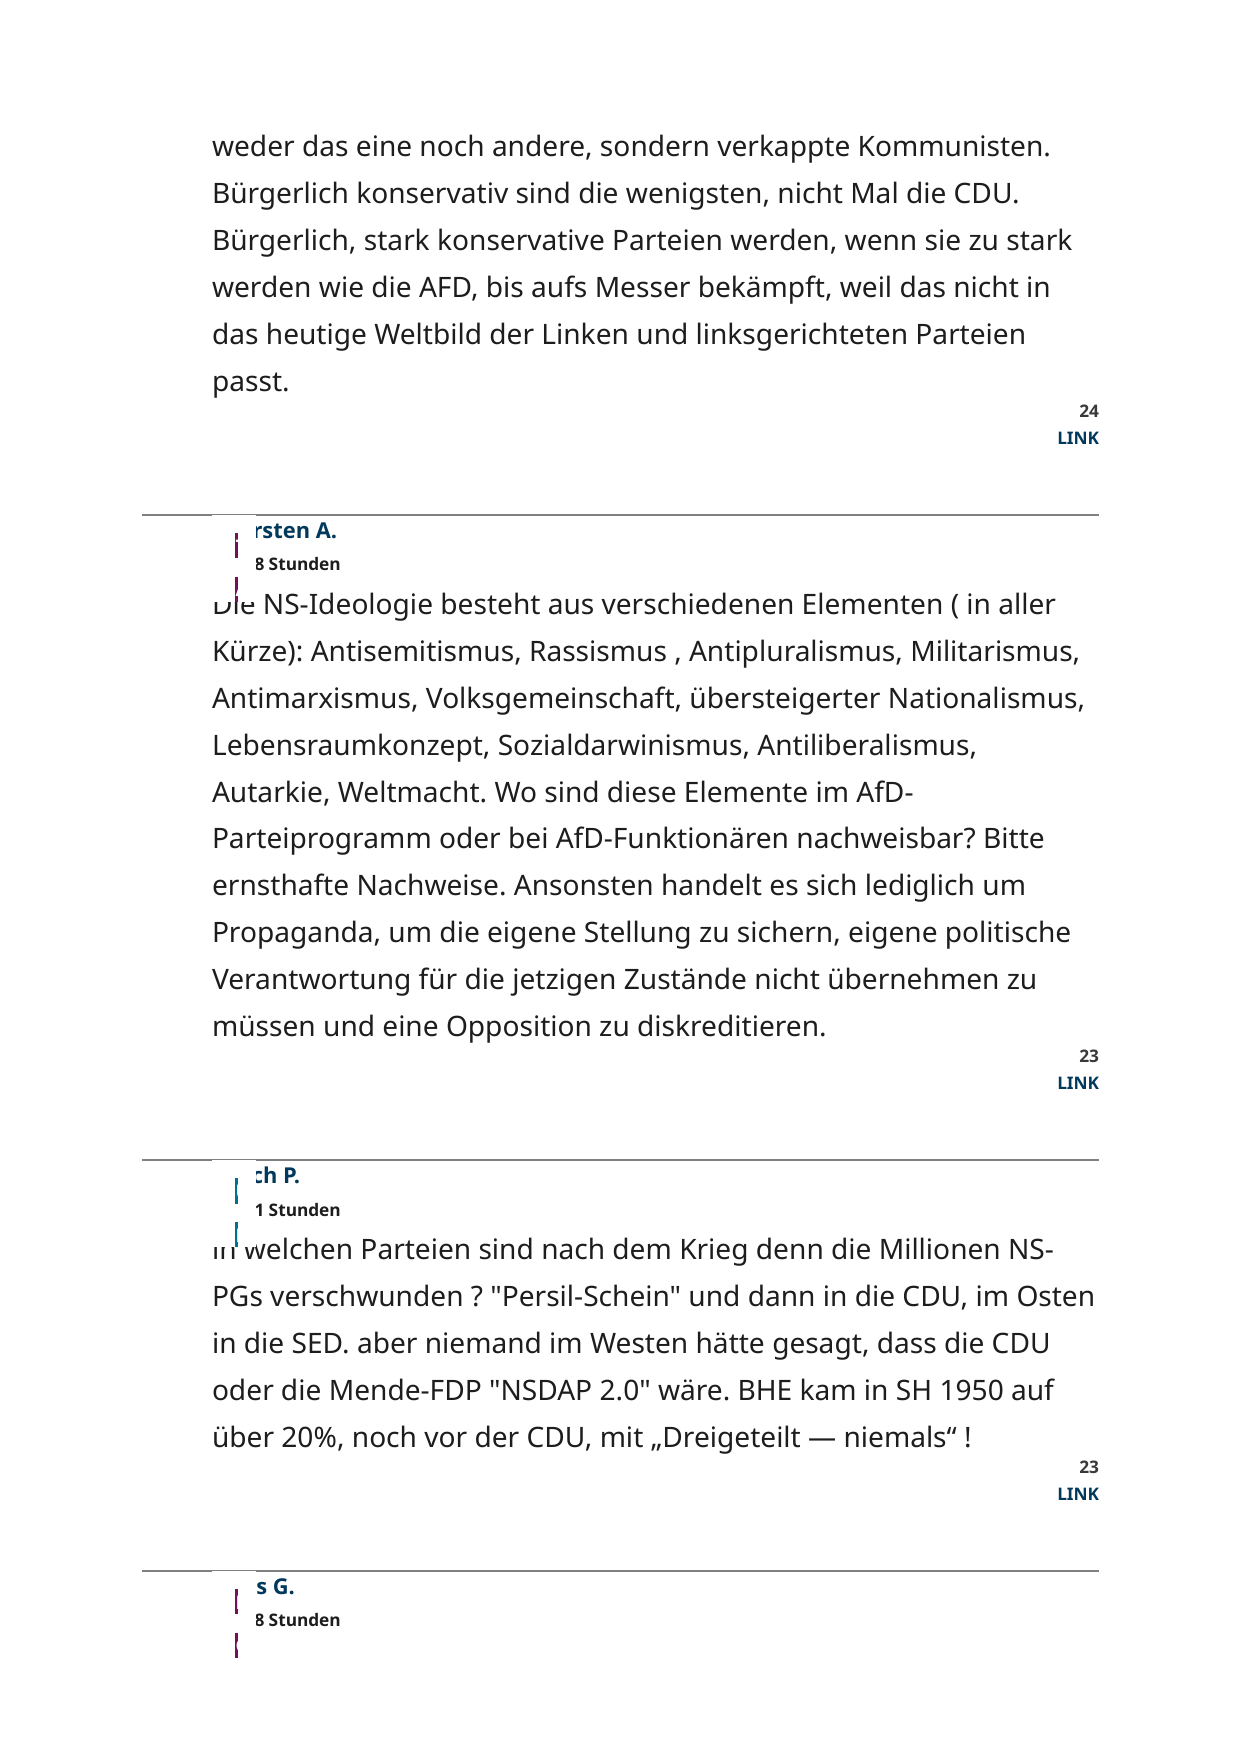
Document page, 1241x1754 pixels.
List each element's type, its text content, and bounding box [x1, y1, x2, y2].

text vor 18 Stunden [256, 1601, 1099, 1632]
text 23 [212, 1044, 1099, 1068]
text Thorsten A. [238, 515, 1099, 602]
text vor 18 Stunden [256, 544, 1099, 576]
text 24 [212, 399, 1099, 423]
text Ulrich P. [212, 1160, 235, 1247]
text LINK [212, 426, 1099, 450]
text LINK [212, 1071, 1099, 1095]
text LINK [212, 1482, 1099, 1506]
text vor 11 Stunden [256, 1190, 1099, 1221]
text Die NS-Ideologie besteht aus verschiedenen Elementen ( in aller Kürze): Antisemitismus, Rassismus , Antipluralismus, Militarismus, Antimarxismus, Volksgemeinschaft, übersteigerter Nationalismus, Lebensraumkonzept, Sozialdarwinismus, Antiliberalismus, Autarkie, Weltmacht. Wo sind diese Elemente im AfD-Parteiprogramm oder bei AfD-Funktionären nachweisbar? Bitte ernsthafte Nachweise. Ansonsten handelt es sich lediglich um Propaganda, um die eigene Stellung zu sichern, eigene politische Verantwortung für die jetzigen Zustände nicht übernehmen zu müssen und eine Opposition zu diskreditieren. [212, 576, 1099, 1044]
text Hans G. [212, 1571, 235, 1658]
text Ulrich P. [238, 1160, 1099, 1247]
text 23 [212, 1455, 1099, 1479]
text Hans G. [238, 1571, 1099, 1658]
text weder das eine noch andere, sondern verkappte Kommunisten. Bürgerlich konservativ sind die wenigsten, nicht Mal die CDU. Bürgerlich, stark konservative Parteien werden, wenn sie zu stark werden wie die AFD, bis aufs Messer bekämpft, weil das nicht in das heutige Weltbild der Linken und linksgerichteten Parteien passt. [212, 118, 1099, 399]
text in welchen Parteien sind nach dem Krieg denn die Millionen NS-PGs verschwunden ? "Persil-Schein" und dann in die CDU, im Osten in die SED. aber niemand im Westen hätte gesagt, dass die CDU oder die Mende-FDP "NSDAP 2.0" wäre. BHE kam in SH 1950 auf über 20%, noch vor der CDU, mit „Dreigeteilt — niemals“ ! [212, 1221, 1099, 1455]
text Thorsten A. [212, 515, 235, 602]
